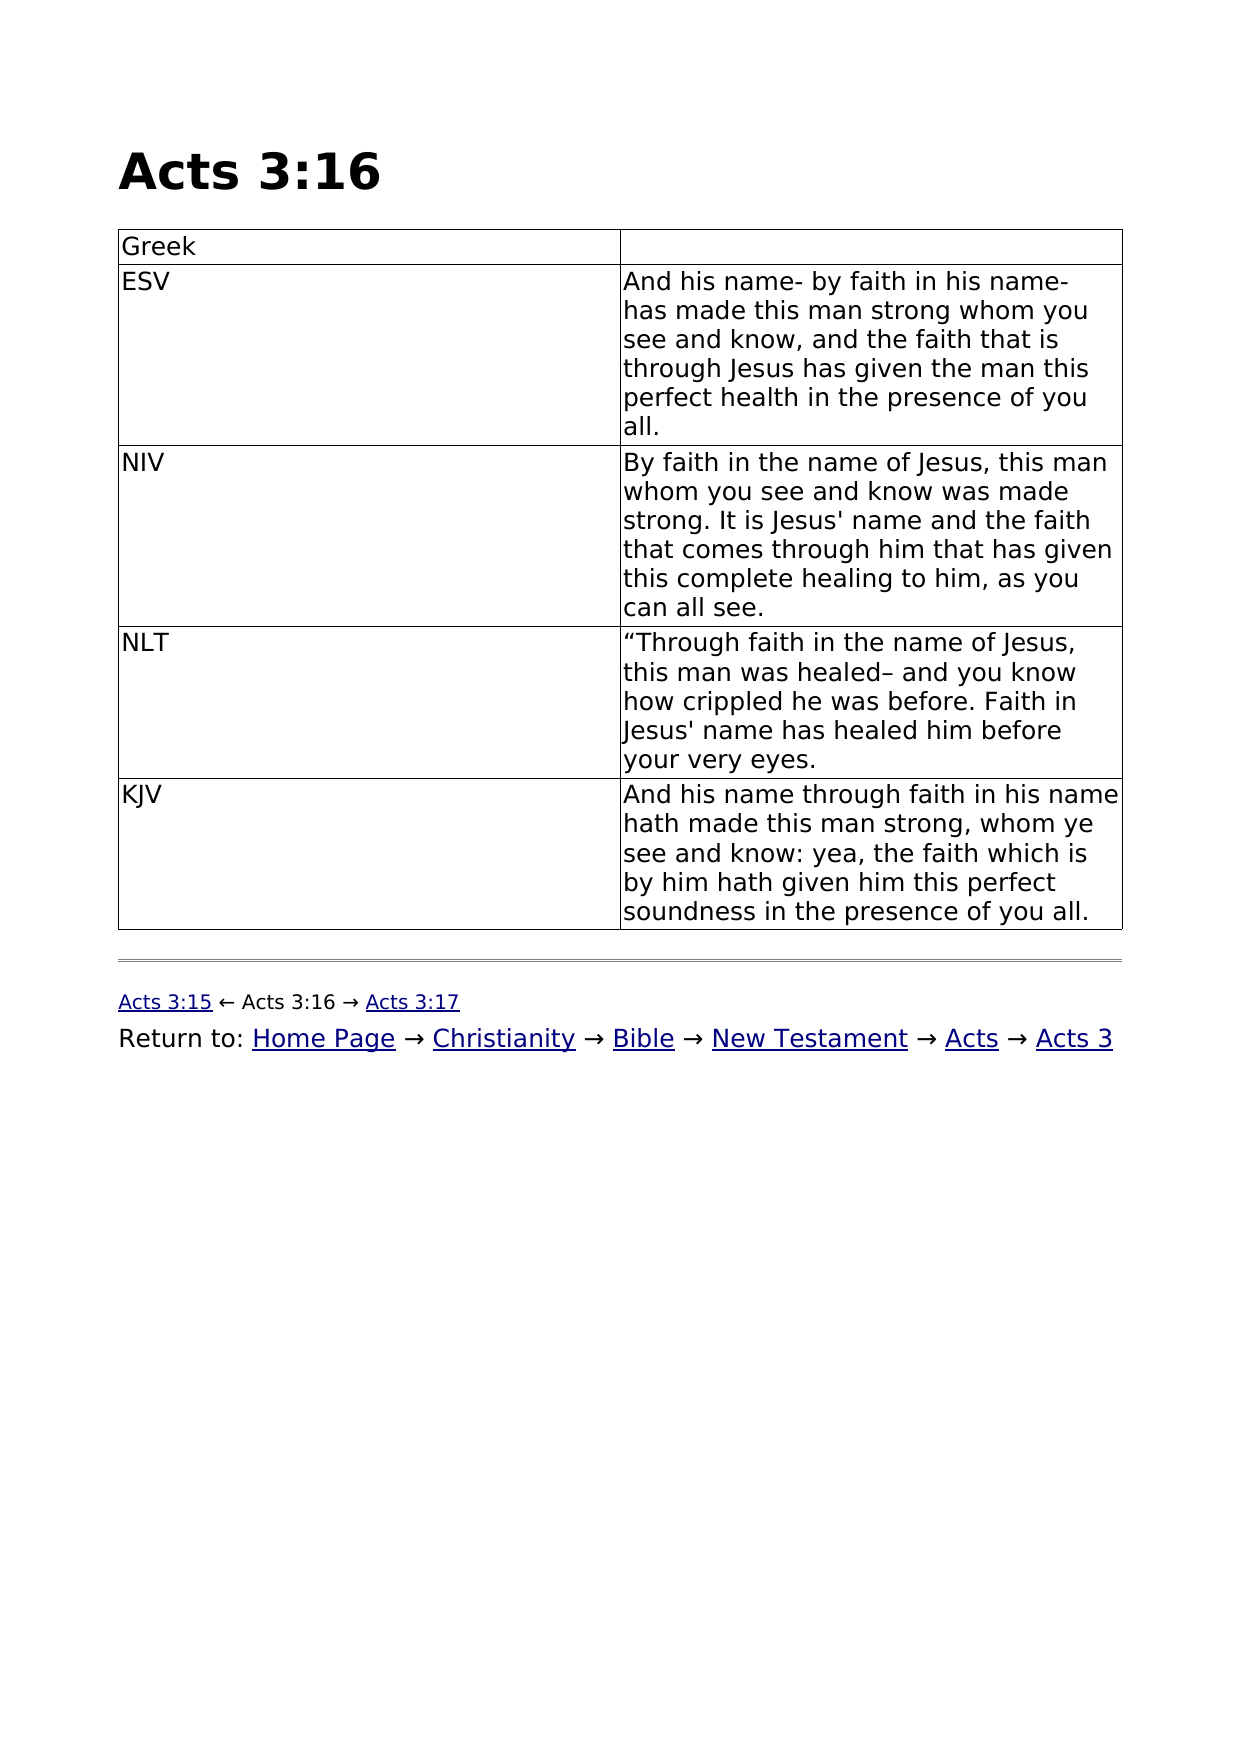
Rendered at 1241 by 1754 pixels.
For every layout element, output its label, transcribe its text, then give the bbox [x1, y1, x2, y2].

text Return to: Home Page → Christianity → Bible → New Testament → Acts → Acts 3 [118, 1024, 1122, 1054]
table_cell KJV [119, 779, 620, 929]
text Acts 3:15 ← Acts 3:16 → Acts 3:17 [118, 990, 1122, 1024]
table_cell “Through faith in the name of Jesus, this man was healed– and you know how crippled he was before. Faith in Jesus' name has healed him before your very eyes. [621, 627, 1122, 777]
table_cell And his name- by faith in his name- has made this man strong whom you see and know, and the faith that is through Jesus has given the man this perfect health in the presence of you all. [621, 265, 1122, 445]
table_cell By faith in the name of Jesus, this man whom you see and know was made strong. It is Jesus' name and the faith that comes through him that has given this complete healing to him, as you can all see. [621, 446, 1122, 626]
table_header [621, 230, 1122, 264]
subtitle Acts 3:16 [118, 143, 1122, 201]
table_cell And his name through faith in his name hath made this man strong, whom ye see and know: yea, the faith which is by him hath given him this perfect soundness in the presence of you all. [621, 779, 1122, 929]
table_cell NIV [119, 446, 620, 626]
table_cell NLT [119, 627, 620, 777]
table_cell ESV [119, 265, 620, 445]
table_header Greek [119, 230, 620, 264]
